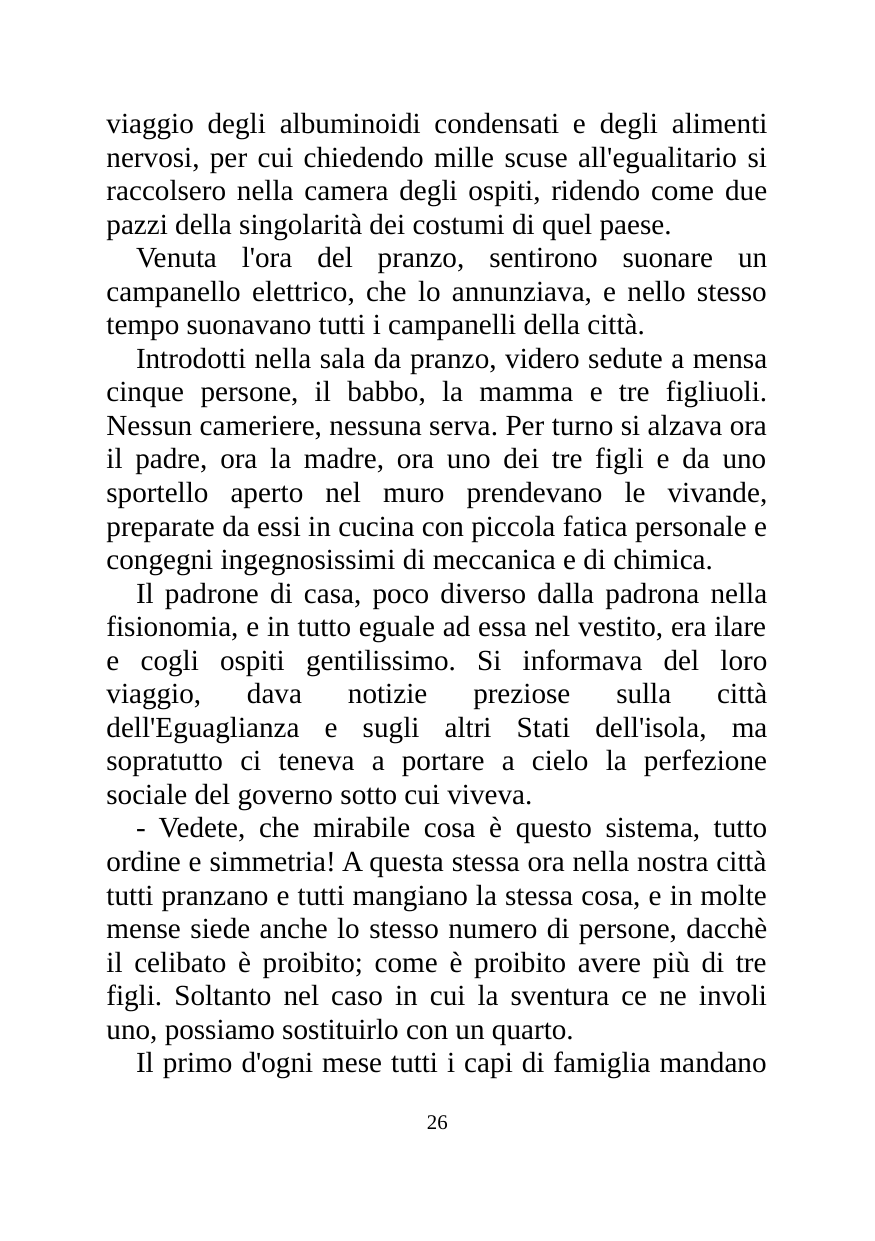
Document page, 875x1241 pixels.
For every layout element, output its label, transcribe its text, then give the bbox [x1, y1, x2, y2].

text Introdotti nella sala da pranzo, videro sedute a mensa cinque persone, il babbo, la mamma e tre figliuoli. Nessun cameriere, nessuna serva. Per turno si alzava ora il padre, ora la madre, ora uno dei tre figli e da uno sportello aperto nel muro prendevano le vivande, preparate da essi in cucina con piccola fatica personale e congegni ingegnosissimi di meccanica e di chimica. [106, 341, 768, 576]
text Il padrone di casa, poco diverso dalla padrona nella fisionomia, e in tutto eguale ad essa nel vestito, era ilare e cogli ospiti gentilissimo. Si informava del loro viaggio, dava notizie preziose sulla città dell'Eguaglianza e sugli altri Stati dell'isola, ma sopratutto ci teneva a portare a cielo la perfezione sociale del governo sotto cui viveva. [106, 576, 768, 811]
text Il primo d'ogni mese tutti i capi di famiglia mandano [106, 1045, 768, 1079]
text Venuta l'ora del pranzo, sentirono suonare un campanello elettrico, che lo annunziava, e nello stesso tempo suonavano tutti i campanelli della città. [106, 240, 768, 341]
text - Vedete, che mirabile cosa è questo sistema, tutto ordine e simmetria! A questa stessa ora nella nostra città tutti pranzano e tutti mangiano la stessa cosa, e in molte mense siede anche lo stesso numero di persone, dacchè il celibato è proibito; come è proibito avere più di tre figli. Soltanto nel caso in cui la sventura ce ne involi uno, possiamo sostituirlo con un quarto. [106, 811, 768, 1045]
text viaggio degli albuminoidi condensati e degli alimenti nervosi, per cui chiedendo mille scuse all'egualitario si raccolsero nella camera degli ospiti, ridendo come due pazzi della singolarità dei costumi di quel paese. [106, 106, 768, 240]
